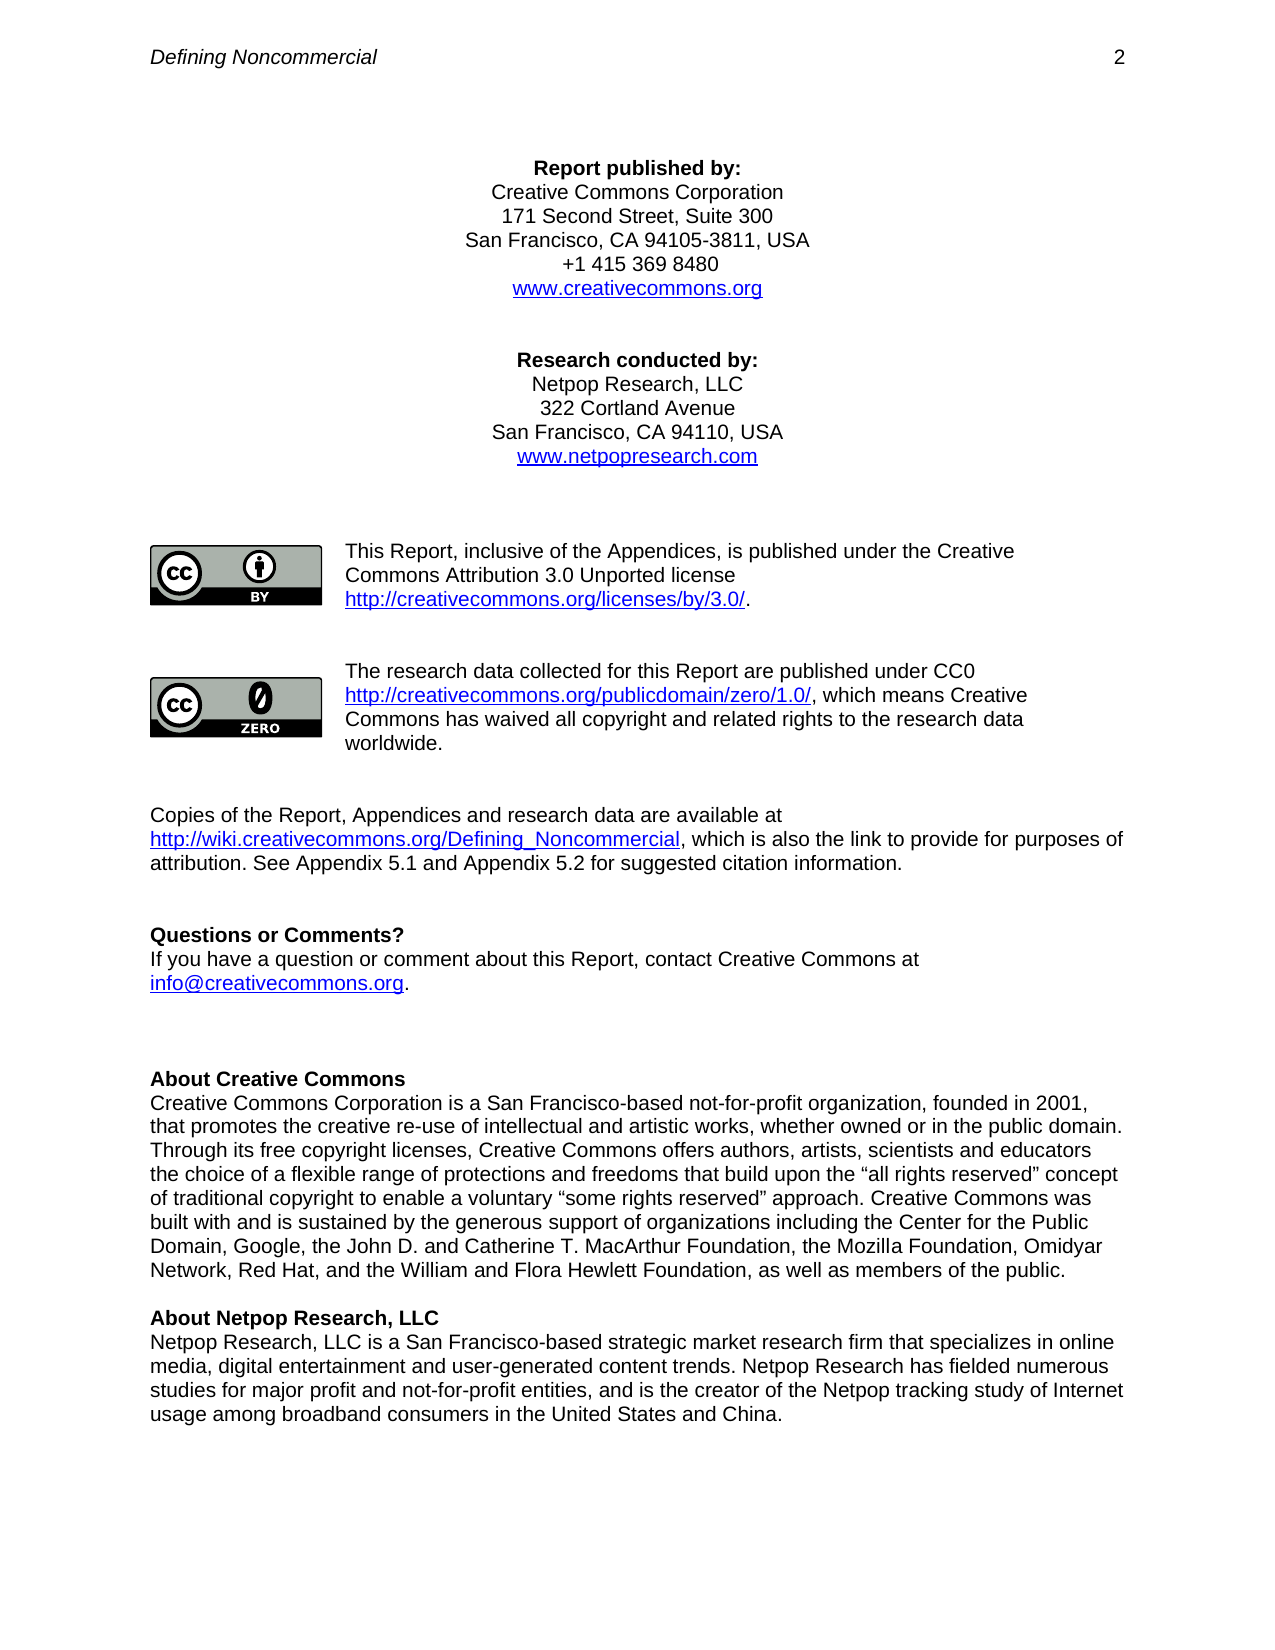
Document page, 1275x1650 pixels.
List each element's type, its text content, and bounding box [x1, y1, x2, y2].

text 322 Cortland Avenue [150, 396, 1125, 419]
table_header [139, 515, 333, 635]
text Netpop Research, LLC is a San Francisco-based strategic market research firm that specializes in online media, digital entertainment and user-generated content trends. Netpop Research has fielded numerous studies for major profit and not-for-profit entities, and is the creator of the Netpop tracking study of Internet usage among broadband consumers in the United States and China. [150, 1330, 1125, 1426]
text www.creativecommons.org [150, 276, 1125, 300]
text San Francisco, CA 94110, USA [150, 419, 1125, 443]
table_cell [139, 635, 333, 779]
text Research conducted by: [150, 348, 1125, 372]
text 171 Second Street, Suite 300 [150, 204, 1125, 228]
text Netpop Research, LLC [150, 372, 1125, 396]
text About Netpop Research, LLC [150, 1306, 1125, 1330]
text Questions or Comments? [150, 923, 1125, 947]
text Creative Commons Corporation [150, 180, 1125, 204]
text If you have a question or comment about this Report, contact Creative Commons at info@creativecommons.org. [150, 947, 1125, 994]
text San Francisco, CA 94105-3811, USA [150, 228, 1125, 252]
text +1 415 369 8480 [150, 252, 1125, 276]
text Report published by: [150, 156, 1125, 180]
table_header This Report, inclusive of the Appendices, is published under the Creative Commons Attribution 3.0 Unported license http://creativecommons.org/licenses/by/3.0/. [334, 515, 1125, 635]
text www.netpopresearch.com [150, 443, 1125, 467]
text Creative Commons Corporation is a San Francisco-based not-for-profit organization, founded in 2001, that promotes the creative re-use of intellectual and artistic works, whether owned or in the public domain. Through its free copyright licenses, Creative Commons offers authors, artists, scientists and educators the choice of a flexible range of protections and freedoms that build upon the “all rights reserved” concept of traditional copyright to enable a voluntary “some rights reserved” approach. Creative Commons was built with and is sustained by the generous support of organizations including the Center for the Public Domain, Google, the John D. and Catherine T. MacArthur Foundation, the Mozilla Foundation, Omidyar Network, Red Hat, and the William and Flora Hewlett Foundation, as well as members of the public. [150, 1090, 1125, 1282]
text Copies of the Report, Appendices and research data are available at http://wiki.creativecommons.org/Defining_Noncommercial, which is also the link to provide for purposes of attribution. See Appendix 5.1 and Appendix 5.2 for suggested citation information. [150, 803, 1125, 875]
text About Creative Commons [150, 1066, 1125, 1090]
table_cell The research data collected for this Report are published under CC0 http://creativecommons.org/publicdomain/zero/1.0/, which means Creative Commons has waived all copyright and related rights to the research data worldwide. [334, 635, 1125, 779]
